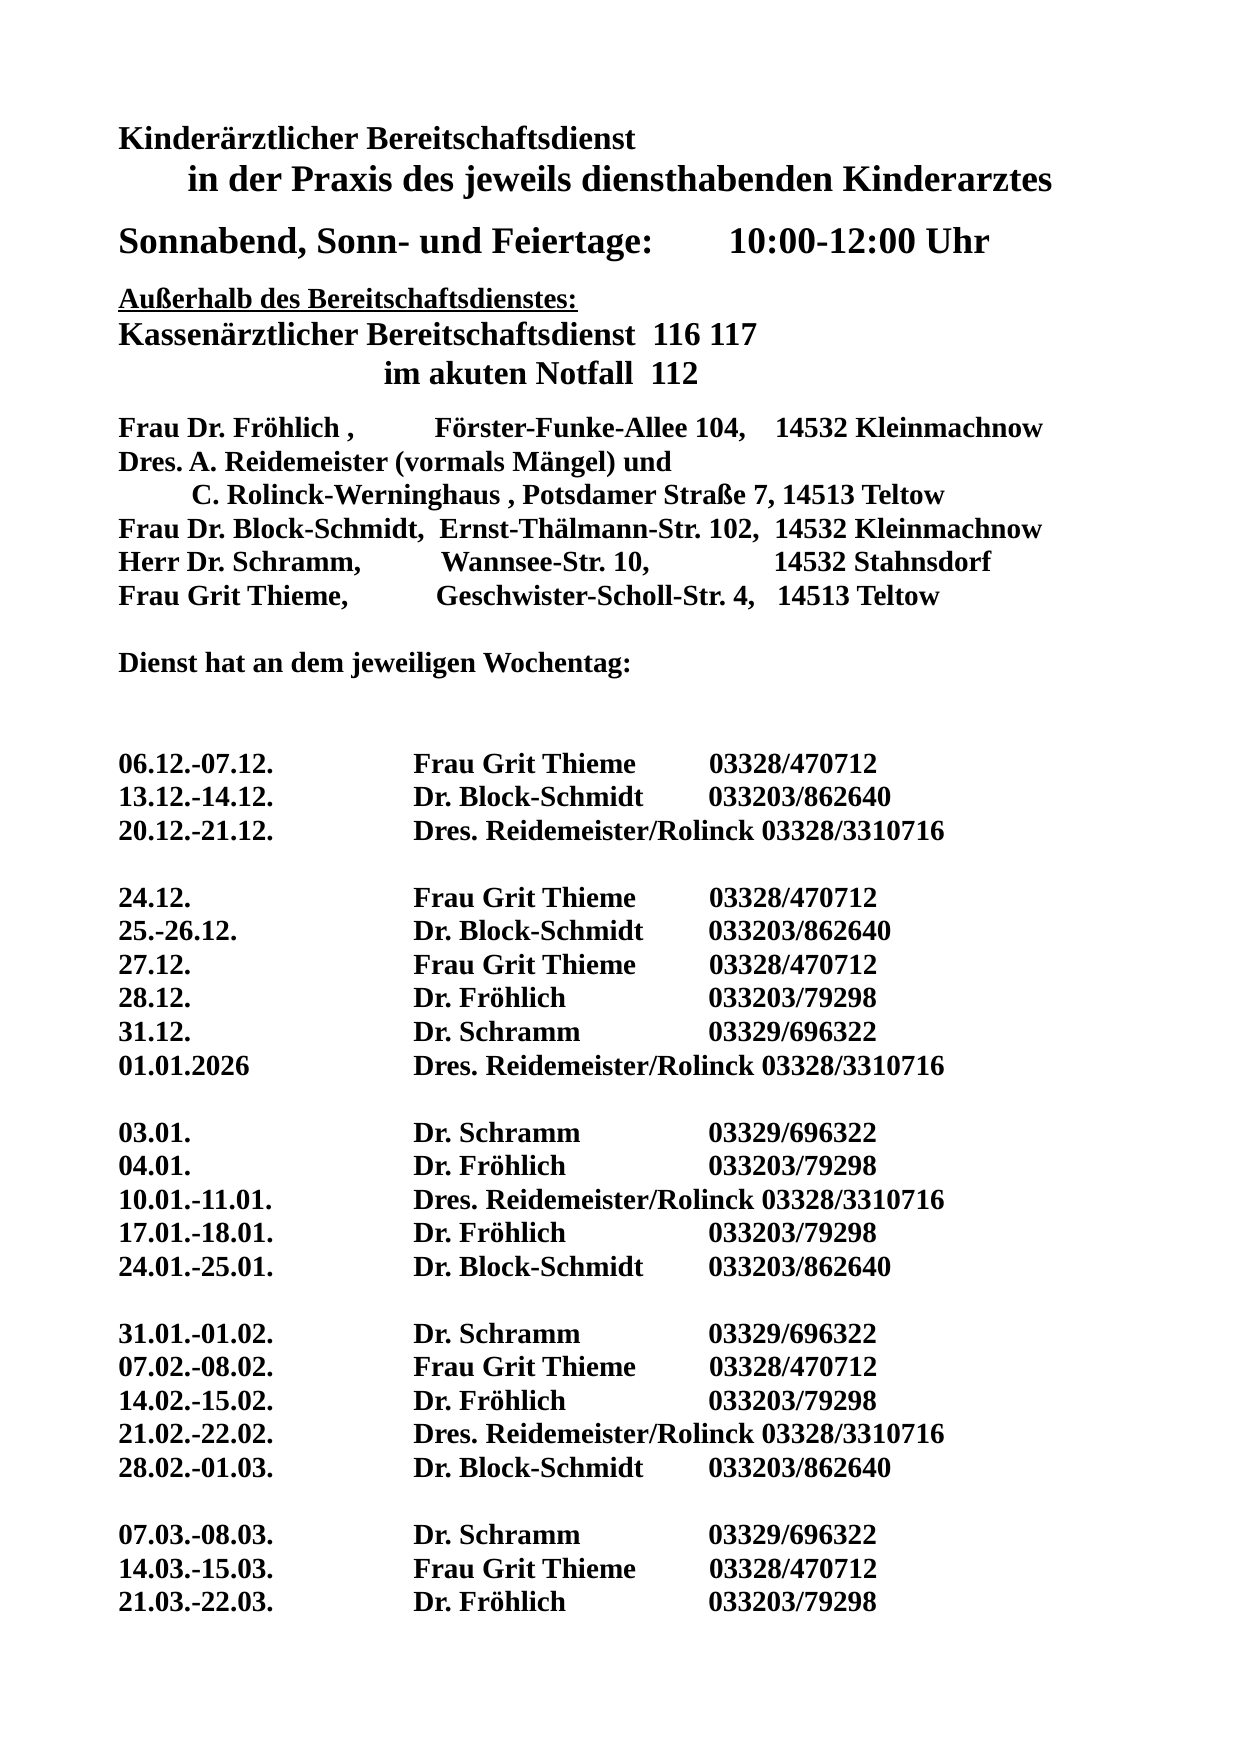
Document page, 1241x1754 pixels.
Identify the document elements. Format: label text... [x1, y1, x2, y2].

text 07.02.-08.02. Frau Grit Thieme 03328/470712 [118, 1349, 1122, 1383]
text Frau Dr. Fröhlich , Förster-Funke-Allee 104, 14532 Kleinmachnow [118, 410, 1122, 444]
text Dienst hat an dem jeweiligen Wochentag: [118, 645, 1122, 679]
text 21.03.-22.03. Dr. Fröhlich 033203/79298 [118, 1584, 1122, 1618]
text 14.03.-15.03. Frau Grit Thieme 03328/470712 [118, 1551, 1122, 1584]
text in der Praxis des jeweils diensthabenden Kinderarztes [118, 156, 1122, 199]
text 14.02.-15.02. Dr. Fröhlich 033203/79298 [118, 1383, 1122, 1417]
text 31.12. Dr. Schramm 03329/696322 [118, 1014, 1122, 1048]
text im akuten Notfall 112 [118, 353, 1122, 391]
text 07.03.-08.03. Dr. Schramm 03329/696322 [118, 1517, 1122, 1551]
text 27.12. Frau Grit Thieme 03328/470712 [118, 947, 1122, 981]
text Kinderärztlicher Bereitschaftsdienst [118, 118, 1122, 156]
text Frau Dr. Block-Schmidt, Ernst-Thälmann-Str. 102, 14532 Kleinmachnow [118, 511, 1122, 544]
subtitle Sonnabend, Sonn- und Feiertage: 10:00-12:00 Uhr [118, 219, 1122, 262]
text 28.02.-01.03. Dr. Block-Schmidt 033203/862640 [118, 1450, 1122, 1484]
text 17.01.-18.01. Dr. Fröhlich 033203/79298 [118, 1215, 1122, 1249]
text 03.01. Dr. Schramm 03329/696322 [118, 1115, 1122, 1148]
text 28.12. Dr. Fröhlich 033203/79298 [118, 981, 1122, 1014]
text 25.-26.12. Dr. Block-Schmidt 033203/862640 [118, 913, 1122, 947]
text 10.01.-11.01. Dres. Reidemeister/Rolinck 03328/3310716 [118, 1182, 1122, 1215]
text 13.12.-14.12. Dr. Block-Schmidt 033203/862640 [118, 779, 1122, 813]
text Außerhalb des Bereitschaftsdienstes: [118, 281, 1122, 314]
text Frau Grit Thieme, Geschwister-Scholl-Str. 4, 14513 Teltow [118, 578, 1122, 612]
text 04.01. Dr. Fröhlich 033203/79298 [118, 1148, 1122, 1182]
text 24.12. Frau Grit Thieme 03328/470712 [118, 880, 1122, 913]
text 06.12.-07.12. Frau Grit Thieme 03328/470712 [118, 746, 1122, 779]
text 31.01.-01.02. Dr. Schramm 03329/696322 [118, 1316, 1122, 1349]
text 21.02.-22.02. Dres. Reidemeister/Rolinck 03328/3310716 [118, 1417, 1122, 1450]
text Herr Dr. Schramm, Wannsee-Str. 10, 14532 Stahnsdorf [118, 544, 1122, 578]
text 24.01.-25.01. Dr. Block-Schmidt 033203/862640 [118, 1249, 1122, 1282]
text 01.01.2026 Dres. Reidemeister/Rolinck 03328/3310716 [118, 1048, 1122, 1081]
text Kassenärztlicher Bereitschaftsdienst 116 117 [118, 314, 1122, 353]
text 20.12.-21.12. Dres. Reidemeister/Rolinck 03328/3310716 [118, 813, 1122, 846]
text C. Rolinck-Werninghaus , Potsdamer Straße 7, 14513 Teltow [118, 477, 1122, 511]
text Dres. A. Reidemeister (vormals Mängel) und [118, 444, 1122, 477]
